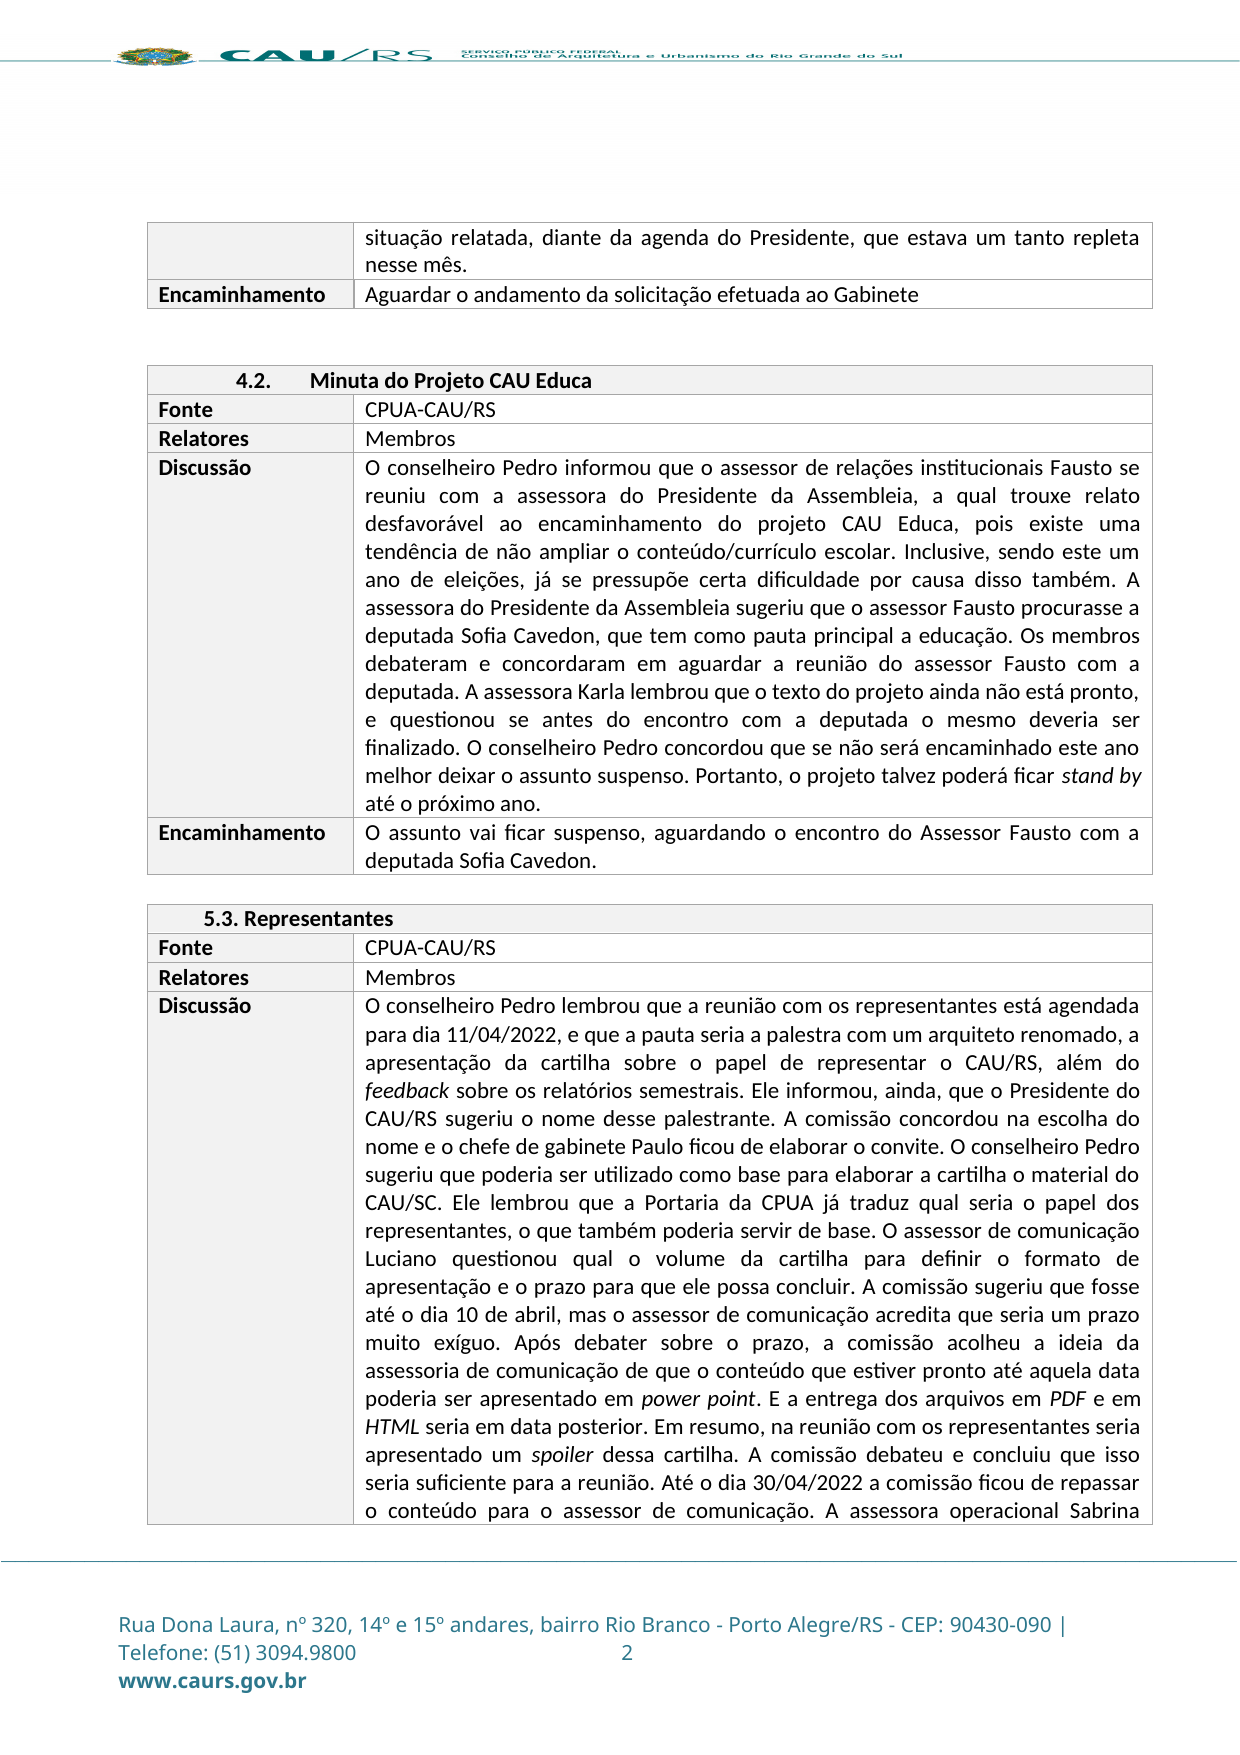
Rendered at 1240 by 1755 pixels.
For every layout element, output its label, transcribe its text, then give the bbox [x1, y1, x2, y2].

table_cell Encaminhamento [148, 818, 353, 874]
table_cell [148, 223, 353, 279]
table_cell Relatores [148, 424, 353, 452]
table_cell Discussão [148, 453, 353, 817]
table_cell Aguardar o andamento da solicitação efetuada ao Gabinete [355, 280, 1152, 308]
table_cell Discussão [148, 992, 353, 1524]
table_cell Relatores [148, 963, 353, 991]
table_cell Membros [354, 424, 1152, 452]
table_cell Fonte [148, 934, 353, 962]
table_cell [147, 309, 1153, 365]
table_cell O conselheiro Pedro informou que o assessor de relações institucionais Fausto se reuniu com a assessora do Presidente da Assembleia, a qual trouxe relato desfavorável ao encaminhamento do projeto CAU Educa, pois existe uma tendência de não ampliar o conteúdo/currículo escolar. Inclusive, sendo este um ano de eleições, já se pressupõe certa dificuldade por causa disso também. A assessora do Presidente da Assembleia sugeriu que o assessor Fausto procurasse a deputada Sofia Cavedon, que tem como pauta principal a educação. Os membros debateram e concordaram em aguardar a reunião do assessor Fausto com a deputada. A assessora Karla lembrou que o texto do projeto ainda não está pronto, e questionou se antes do encontro com a deputada o mesmo deveria ser finalizado. O conselheiro Pedro concordou que se não será encaminhado este ano melhor deixar o assunto suspenso. Portanto, o projeto talvez poderá ficar stand by até o próximo ano. [354, 453, 1152, 817]
table_cell Minuta do Projeto CAU Educa [148, 366, 1152, 394]
table_cell Encaminhamento [148, 280, 353, 308]
table_cell Membros [354, 963, 1152, 991]
table_cell 5.3. Representantes [148, 905, 1152, 932]
table_cell CPUA-CAU/RS [354, 934, 1152, 962]
table_cell situação relatada, diante da agenda do Presidente, que estava um tanto repleta nesse mês. [354, 223, 1152, 279]
table_cell O conselheiro Pedro lembrou que a reunião com os representantes está agendada para dia 11/04/2022, e que a pauta seria a palestra com um arquiteto renomado, a apresentação da cartilha sobre o papel de representar o CAU/RS, além do feedback sobre os relatórios semestrais. Ele informou, ainda, que o Presidente do CAU/RS sugeriu o nome desse palestrante. A comissão concordou na escolha do nome e o chefe de gabinete Paulo ficou de elaborar o convite. O conselheiro Pedro sugeriu que poderia ser utilizado como base para elaborar a cartilha o material do CAU/SC. Ele lembrou que a Portaria da CPUA já traduz qual seria o papel dos representantes, o que também poderia servir de base. O assessor de comunicação Luciano questionou qual o volume da cartilha para definir o formato de apresentação e o prazo para que ele possa concluir. A comissão sugeriu que fosse até o dia 10 de abril, mas o assessor de comunicação acredita que seria um prazo muito exíguo. Após debater sobre o prazo, a comissão acolheu a ideia da assessoria de comunicação de que o conteúdo que estiver pronto até aquela data poderia ser apresentado em power point. E a entrega dos arquivos em PDF e em HTML seria em data posterior. Em resumo, na reunião com os representantes seria apresentado um spoiler dessa cartilha. A comissão debateu e concluiu que isso seria suficiente para a reunião. Até o dia 30/04/2022 a comissão ficou de repassar o conteúdo para o assessor de comunicação. A assessora operacional Sabrina [354, 992, 1152, 1524]
table_cell [147, 875, 1153, 903]
table_cell CPUA-CAU/RS [354, 395, 1152, 423]
table_cell O assunto vai ficar suspenso, aguardando o encontro do Assessor Fausto com a deputada Sofia Cavedon. [354, 818, 1152, 874]
table_cell Fonte [148, 395, 353, 423]
